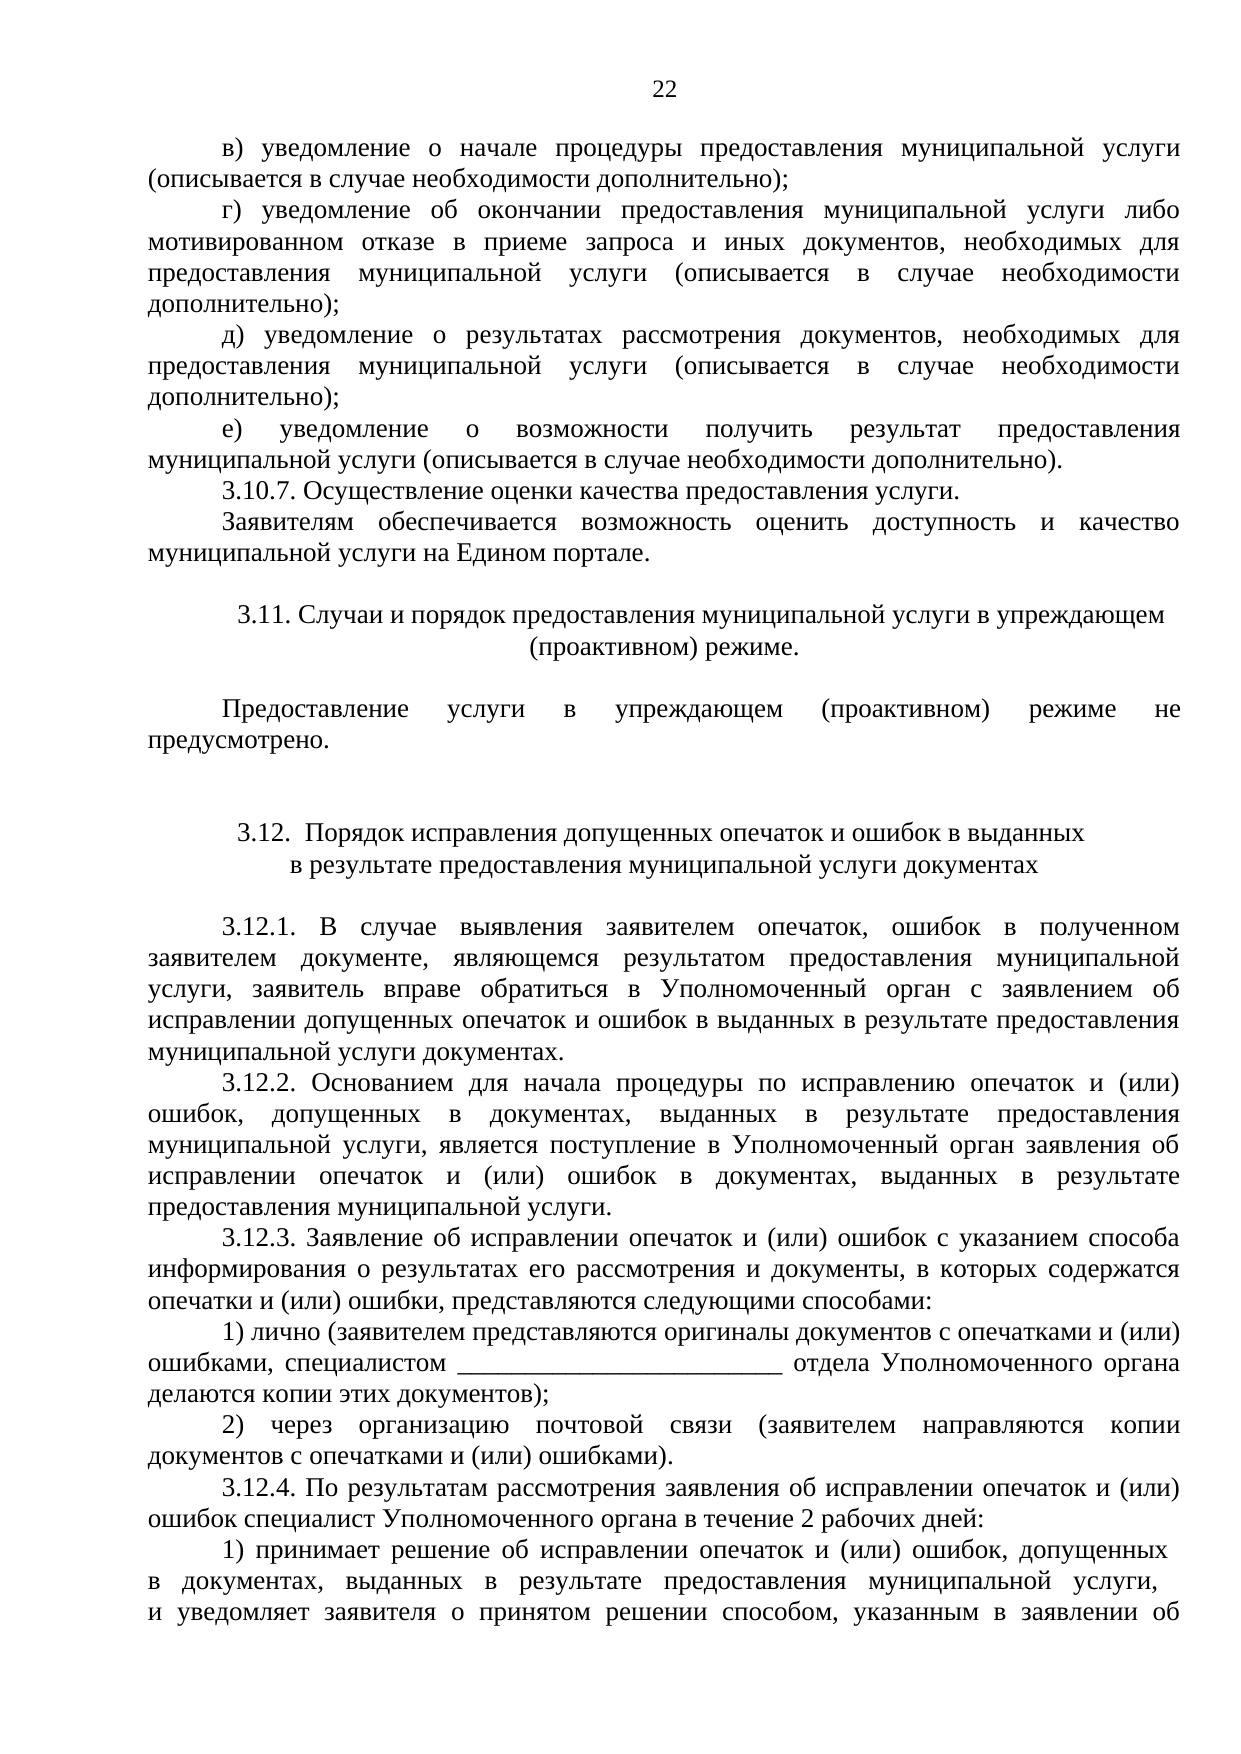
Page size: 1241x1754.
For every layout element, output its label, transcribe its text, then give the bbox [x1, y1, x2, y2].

text 1) лично (заявителем представляются оригиналы документов с опечатками и (или) ошибками, специалистом ________________________ отдела Уполномоченного органа делаются копии этих документов); [148, 1315, 1181, 1408]
text 3.12. Порядок исправления допущенных опечаток и ошибок в выданных в результате предоставления муниципальной услуги документах [148, 817, 1181, 879]
text 1) принимает решение об исправлении опечаток и (или) ошибок, допущенных в документах, выданных в результате предоставления муниципальной услуги, и уведомляет заявителя о принятом решении способом, указанным в заявлении об [148, 1533, 1181, 1626]
text Предоставление услуги в упреждающем (проактивном) режиме не предусмотрено. [148, 692, 1181, 754]
text Заявителям обеспечивается возможность оценить доступность и качество муниципальной услуги на Едином портале. [148, 505, 1181, 567]
text е) уведомление о возможности получить результат предоставления муниципальной услуги (описывается в случае необходимости дополнительно). [148, 412, 1181, 474]
text 3.12.2. Основанием для начала процедуры по исправлению опечаток и (или) ошибок, допущенных в документах, выданных в результате предоставления муниципальной услуги, является поступление в Уполномоченный орган заявления об исправлении опечаток и (или) ошибок в документах, выданных в результате предоставления муниципальной услуги. [148, 1066, 1181, 1221]
text 3.12.4. По результатам рассмотрения заявления об исправлении опечаток и (или) ошибок специалист Уполномоченного органа в течение 2 рабочих дней: [148, 1471, 1181, 1533]
text 3.10.7. Осуществление оценки качества предоставления услуги. [148, 474, 1181, 505]
text 2) через организацию почтовой связи (заявителем направляются копии документов с опечатками и (или) ошибками). [148, 1408, 1181, 1471]
text д) уведомление о результатах рассмотрения документов, необходимых для предоставления муниципальной услуги (описывается в случае необходимости дополнительно); [148, 318, 1181, 412]
text 3.11. Случаи и порядок предоставления муниципальной услуги в упреждающем (проактивном) режиме. [148, 598, 1181, 661]
text г) уведомление об окончании предоставления муниципальной услуги либо мотивированном отказе в приеме запроса и иных документов, необходимых для предоставления муниципальной услуги (описывается в случае необходимости дополнительно); [148, 194, 1181, 318]
text 3.12.1. В случае выявления заявителем опечаток, ошибок в полученном заявителем документе, являющемся результатом предоставления муниципальной услуги, заявитель вправе обратиться в Уполномоченный орган с заявлением об исправлении допущенных опечаток и ошибок в выданных в результате предоставления муниципальной услуги документах. [148, 910, 1181, 1066]
text 3.12.3. Заявление об исправлении опечаток и (или) ошибок с указанием способа информирования о результатах его рассмотрения и документы, в которых содержатся опечатки и (или) ошибки, представляются следующими способами: [148, 1221, 1181, 1315]
text в) уведомление о начале процедуры предоставления муниципальной услуги (описывается в случае необходимости дополнительно); [148, 131, 1181, 194]
